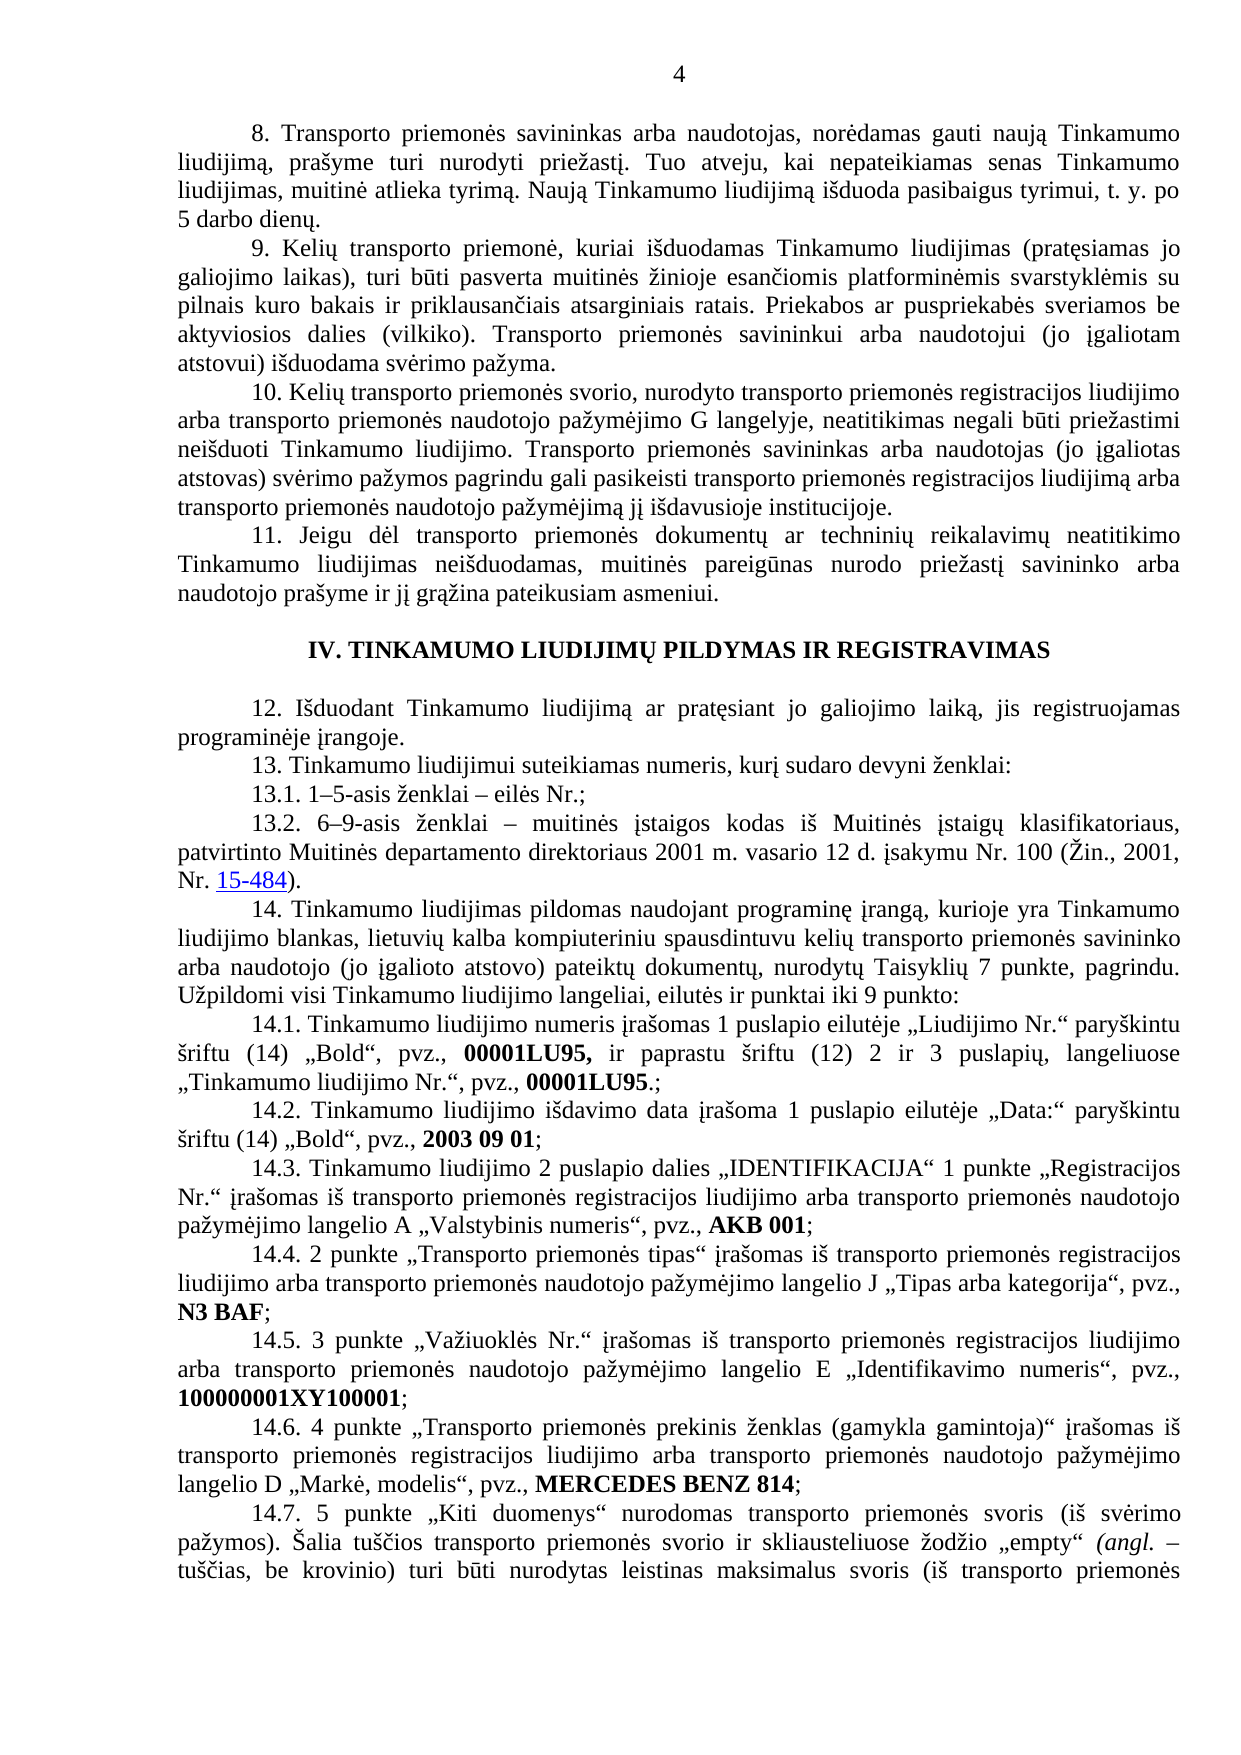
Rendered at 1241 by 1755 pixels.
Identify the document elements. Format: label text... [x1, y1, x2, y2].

text IV. TINKAMUMO LIUDIJIMŲ PILDYMAS IR REGISTRAVIMAS [177, 636, 1181, 664]
text 9. Kelių transporto priemonė, kuriai išduodamas Tinkamumo liudijimas (pratęsiamas jo galiojimo laikas), turi būti pasverta muitinės žinioje esančiomis platforminėmis svarstyklėmis su pilnais kuro bakais ir priklausančiais atsarginiais ratais. Priekabos ar puspriekabės sveriamos be aktyviosios dalies (vilkiko). Transporto priemonės savininkui arba naudotojui (jo įgaliotam atstovui) išduodama svėrimo pažyma. [177, 233, 1181, 377]
text 14.4. 2 punkte „Transporto priemonės tipas“ įrašomas iš transporto priemonės registracijos liudijimo arba transporto priemonės naudotojo pažymėjimo langelio J „Tipas arba kategorija“, pvz., N3 BAF; [177, 1239, 1181, 1326]
text 10. Kelių transporto priemonės svorio, nurodyto transporto priemonės registracijos liudijimo arba transporto priemonės naudotojo pažymėjimo G langelyje, neatitikimas negali būti priežastimi neišduoti Tinkamumo liudijimo. Transporto priemonės savininkas arba naudotojas (jo įgaliotas atstovas) svėrimo pažymos pagrindu gali pasikeisti transporto priemonės registracijos liudijimą arba transporto priemonės naudotojo pažymėjimą jį išdavusioje institucijoje. [177, 377, 1181, 521]
text 11. Jeigu dėl transporto priemonės dokumentų ar techninių reikalavimų neatitikimo Tinkamumo liudijimas neišduodamas, muitinės pareigūnas nurodo priežastį savininko arba naudotojo prašyme ir jį grąžina pateikusiam asmeniui. [177, 521, 1181, 607]
text 14.1. Tinkamumo liudijimo numeris įrašomas 1 puslapio eilutėje „Liudijimo Nr.“ paryškintu šriftu (14) „Bold“, pvz., 00001LU95, ir paprastu šriftu (12) 2 ir 3 puslapių, langeliuose „Tinkamumo liudijimo Nr.“, pvz., 00001LU95.; [177, 1009, 1181, 1096]
text 14.2. Tinkamumo liudijimo išdavimo data įrašoma 1 puslapio eilutėje „Data:“ paryškintu šriftu (14) „Bold“, pvz., 2003 09 01; [177, 1096, 1181, 1153]
text 12. Išduodant Tinkamumo liudijimą ar pratęsiant jo galiojimo laiką, jis registruojamas programinėje įrangoje. [177, 693, 1181, 751]
text 14.3. Tinkamumo liudijimo 2 puslapio dalies „IDENTIFIKACIJA“ 1 punkte „Registracijos Nr.“ įrašomas iš transporto priemonės registracijos liudijimo arba transporto priemonės naudotojo pažymėjimo langelio A „Valstybinis numeris“, pvz., AKB 001; [177, 1153, 1181, 1239]
text 13.2. 6–9-asis ženklai – muitinės įstaigos kodas iš Muitinės įstaigų klasifikatoriaus, patvirtinto Muitinės departamento direktoriaus 2001 m. vasario 12 d. įsakymu Nr. 100 (Žin., 2001, Nr. 15-484). [177, 808, 1181, 894]
text 13. Tinkamumo liudijimui suteikiamas numeris, kurį sudaro devyni ženklai: [177, 751, 1181, 779]
text 8. Transporto priemonės savininkas arba naudotojas, norėdamas gauti naują Tinkamumo liudijimą, prašyme turi nurodyti priežastį. Tuo atveju, kai nepateikiamas senas Tinkamumo liudijimas, muitinė atlieka tyrimą. Naują Tinkamumo liudijimą išduoda pasibaigus tyrimui, t. y. po 5 darbo dienų. [177, 118, 1181, 233]
text 14.5. 3 punkte „Važiuoklės Nr.“ įrašomas iš transporto priemonės registracijos liudijimo arba transporto priemonės naudotojo pažymėjimo langelio E „Identifikavimo numeris“, pvz., 100000001XY100001; [177, 1326, 1181, 1412]
text 14.6. 4 punkte „Transporto priemonės prekinis ženklas (gamykla gamintoja)“ įrašomas iš transporto priemonės registracijos liudijimo arba transporto priemonės naudotojo pažymėjimo langelio D „Markė, modelis“, pvz., MERCEDES BENZ 814; [177, 1412, 1181, 1498]
text 14. Tinkamumo liudijimas pildomas naudojant programinę įrangą, kurioje yra Tinkamumo liudijimo blankas, lietuvių kalba kompiuteriniu spausdintuvu kelių transporto priemonės savininko arba naudotojo (jo įgalioto atstovo) pateiktų dokumentų, nurodytų Taisyklių 7 punkte, pagrindu. Užpildomi visi Tinkamumo liudijimo langeliai, eilutės ir punktai iki 9 punkto: [177, 894, 1181, 1009]
text 13.1. 1–5-asis ženklai – eilės Nr.; [177, 779, 1181, 808]
text 14.7. 5 punkte „Kiti duomenys“ nurodomas transporto priemonės svoris (iš svėrimo pažymos). Šalia tuščios transporto priemonės svorio ir skliausteliuose žodžio „empty“ (angl. – tuščias, be krovinio) turi būti nurodytas leistinas maksimalus svoris (iš transporto priemonės [177, 1498, 1181, 1584]
